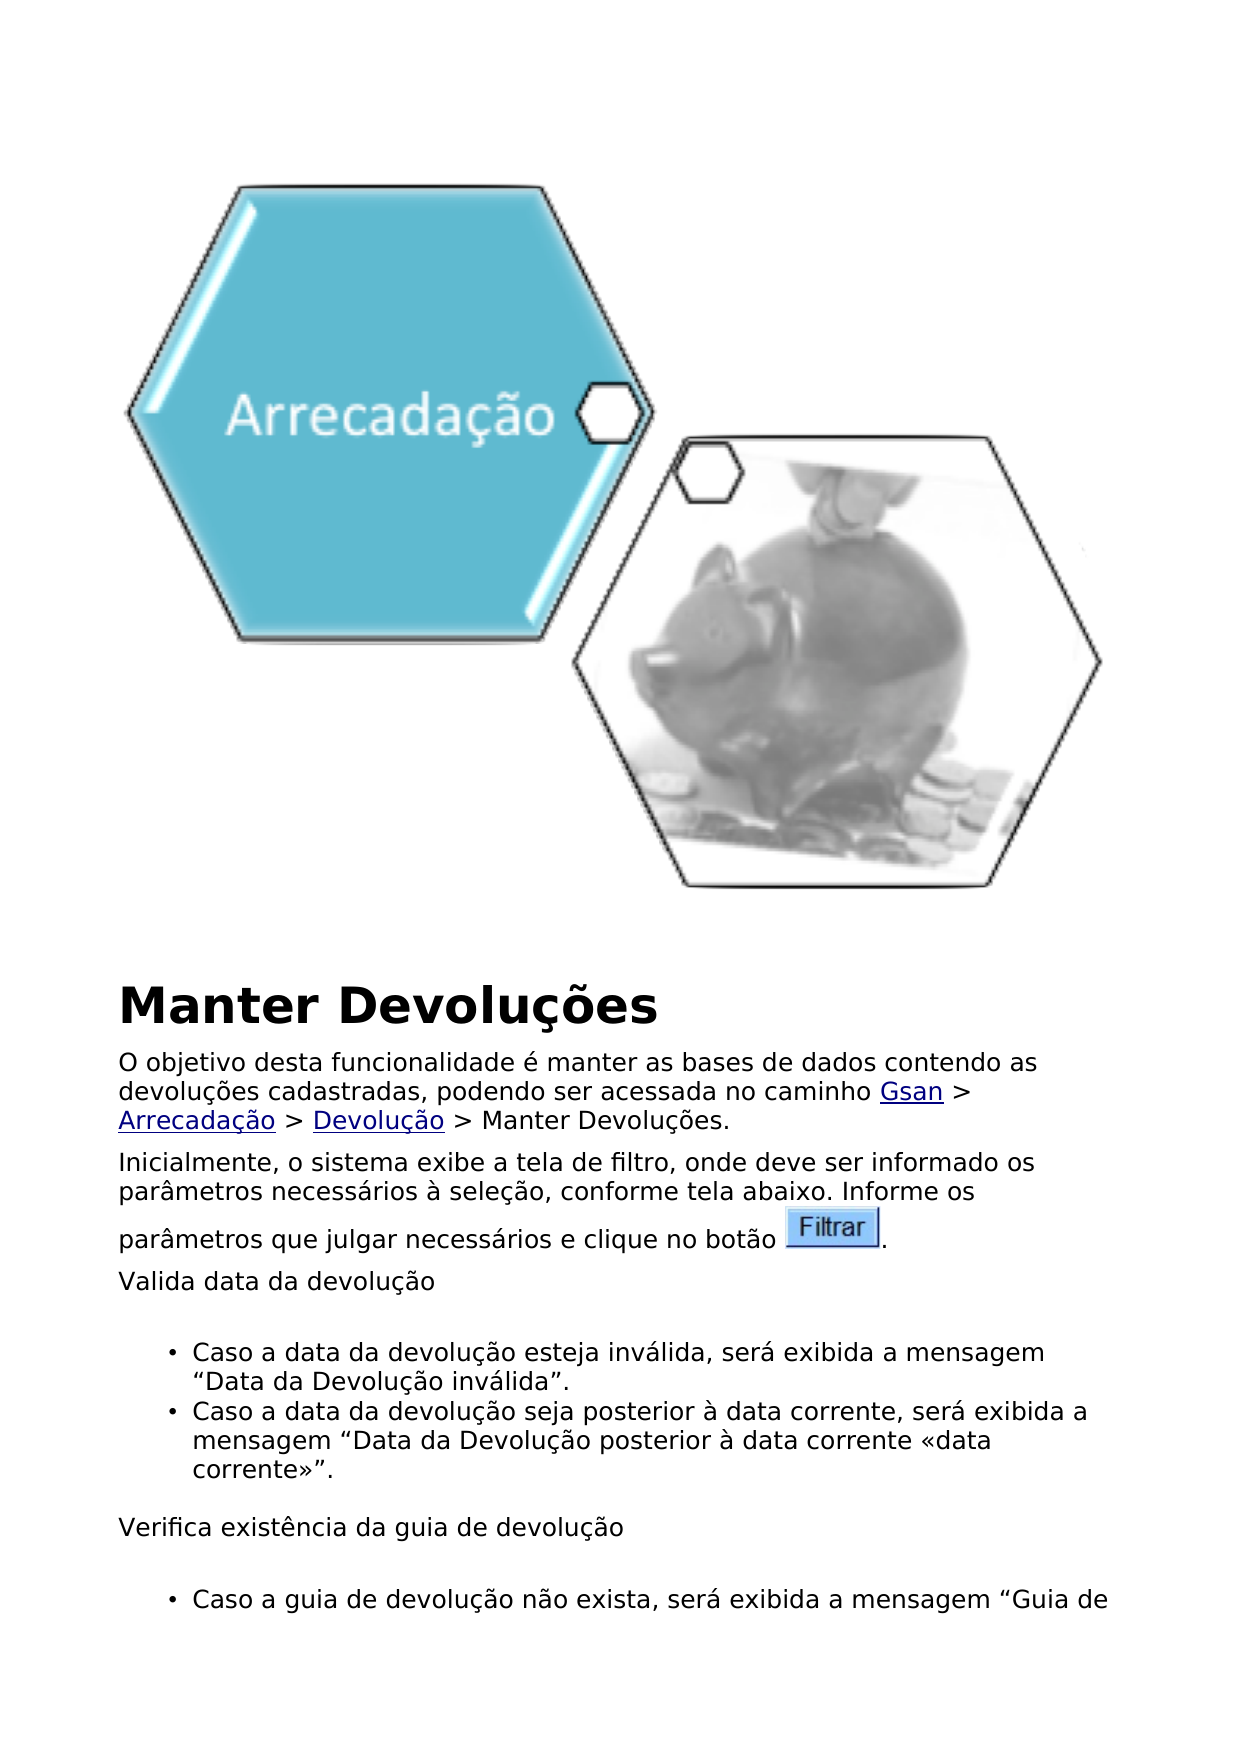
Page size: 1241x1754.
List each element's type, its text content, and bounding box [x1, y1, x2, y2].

list Caso a guia de devolução não exista, será exibida a mensagem “Guia de [177, 1585, 1122, 1614]
text Verifica existência da guia de devolução [118, 1514, 1122, 1543]
picture [118, 118, 1123, 911]
list Caso a data da devolução seja posterior à data corrente, será exibida a mensagem “Data da Devolução posterior à data corrente «data corrente»”. [177, 1397, 1122, 1484]
subtitle Manter Devoluções [118, 977, 1122, 1036]
text O objetivo desta funcionalidade é manter as bases de dados contendo as devoluções cadastradas, podendo ser acessada no caminho Gsan > Arrecadação > Devolução > Manter Devoluções. [118, 1048, 1122, 1136]
text Inicialmente, o sistema exibe a tela de filtro, onde deve ser informado os parâmetros necessários à seleção, conforme tela abaixo. Informe os parâmetros que julgar necessários e clique no botão . [118, 1148, 1122, 1255]
picture [785, 1206, 881, 1249]
text Valida data da devolução [118, 1267, 1122, 1296]
list Caso a data da devolução esteja inválida, será exibida a mensagem “Data da Devolução inválida”. [177, 1338, 1122, 1397]
